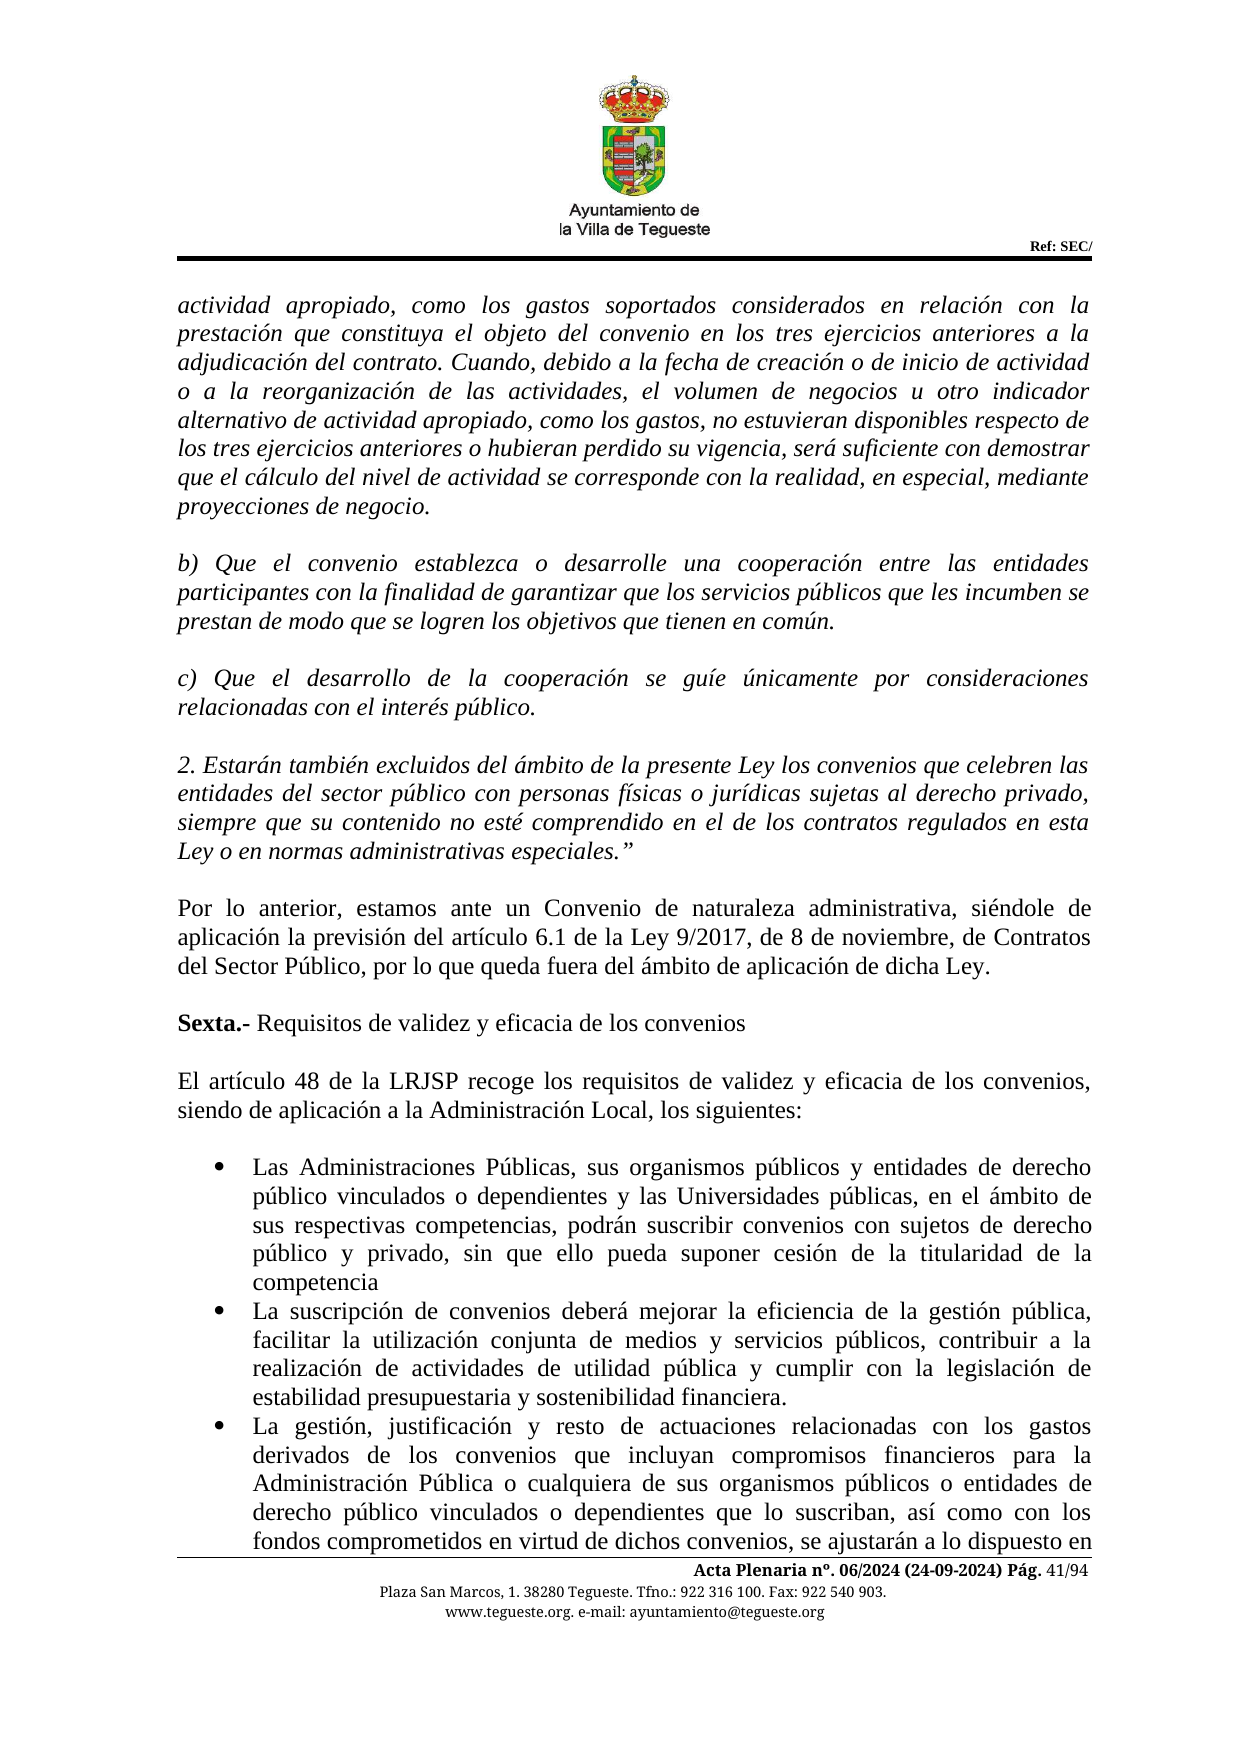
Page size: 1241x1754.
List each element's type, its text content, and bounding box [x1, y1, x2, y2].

text El artículo 48 de la LRJSP recoge los requisitos de validez y eficacia de los convenios, siendo de aplicación a la Administración Local, los siguientes: [177, 1066, 1092, 1123]
text 2. Estarán también excluidos del ámbito de la presente Ley los convenios que celebren las entidades del sector público con personas físicas o jurídicas sujetas al derecho privado, siempre que su contenido no esté comprendido en el de los contratos regulados en esta Ley o en normas administrativas especiales.” [177, 750, 1092, 865]
text actividad apropiado, como los gastos soportados considerados en relación con la prestación que constituya el objeto del convenio en los tres ejercicios anteriores a la adjudicación del contrato. Cuando, debido a la fecha de creación o de inicio de actividad o a la reorganización de las actividades, el volumen de negocios u otro indicador alternativo de actividad apropiado, como los gastos, no estuvieran disponibles respecto de los tres ejercicios anteriores o hubieran perdido su vigencia, será suficiente con demostrar que el cálculo del nivel de actividad se corresponde con la realidad, en especial, mediante proyecciones de negocio. [177, 290, 1092, 520]
text c) Que el desarrollo de la cooperación se guíe únicamente por consideraciones relacionadas con el interés público. [177, 663, 1092, 721]
text Por lo anterior, estamos ante un Convenio de naturaleza administrativa, siéndole de aplicación la previsión del artículo 6.1 de la Ley 9/2017, de 8 de noviembre, de Contratos del Sector Público, por lo que queda fuera del ámbito de aplicación de dicha Ley. [177, 893, 1092, 980]
list La gestión, justificación y resto de actuaciones relacionadas con los gastos derivados de los convenios que incluyan compromisos financieros para la Administración Pública o cualquiera de sus organismos públicos o entidades de derecho público vinculados o dependientes que lo suscriban, así como con los fondos comprometidos en virtud de dichos convenios, se ajustarán a lo dispuesto en [215, 1411, 1092, 1555]
text Sexta.- Requisitos de validez y eficacia de los convenios [177, 1008, 1092, 1037]
list Las Administraciones Públicas, sus organismos públicos y entidades de derecho público vinculados o dependientes y las Universidades públicas, en el ámbito de sus respectivas competencias, podrán suscribir convenios con sujetos de derecho público y privado, sin que ello pueda suponer cesión de la titularidad de la competencia [215, 1152, 1092, 1296]
text b) Que el convenio establezca o desarrolle una cooperación entre las entidades participantes con la finalidad de garantizar que los servicios públicos que les incumben se prestan de modo que se logren los objetivos que tienen en común. [177, 548, 1092, 635]
list La suscripción de convenios deberá mejorar la eficiencia de la gestión pública, facilitar la utilización conjunta de medios y servicios públicos, contribuir a la realización de actividades de utilidad pública y cumplir con la legislación de estabilidad presupuestaria y sostenibilidad financiera. [215, 1296, 1092, 1411]
